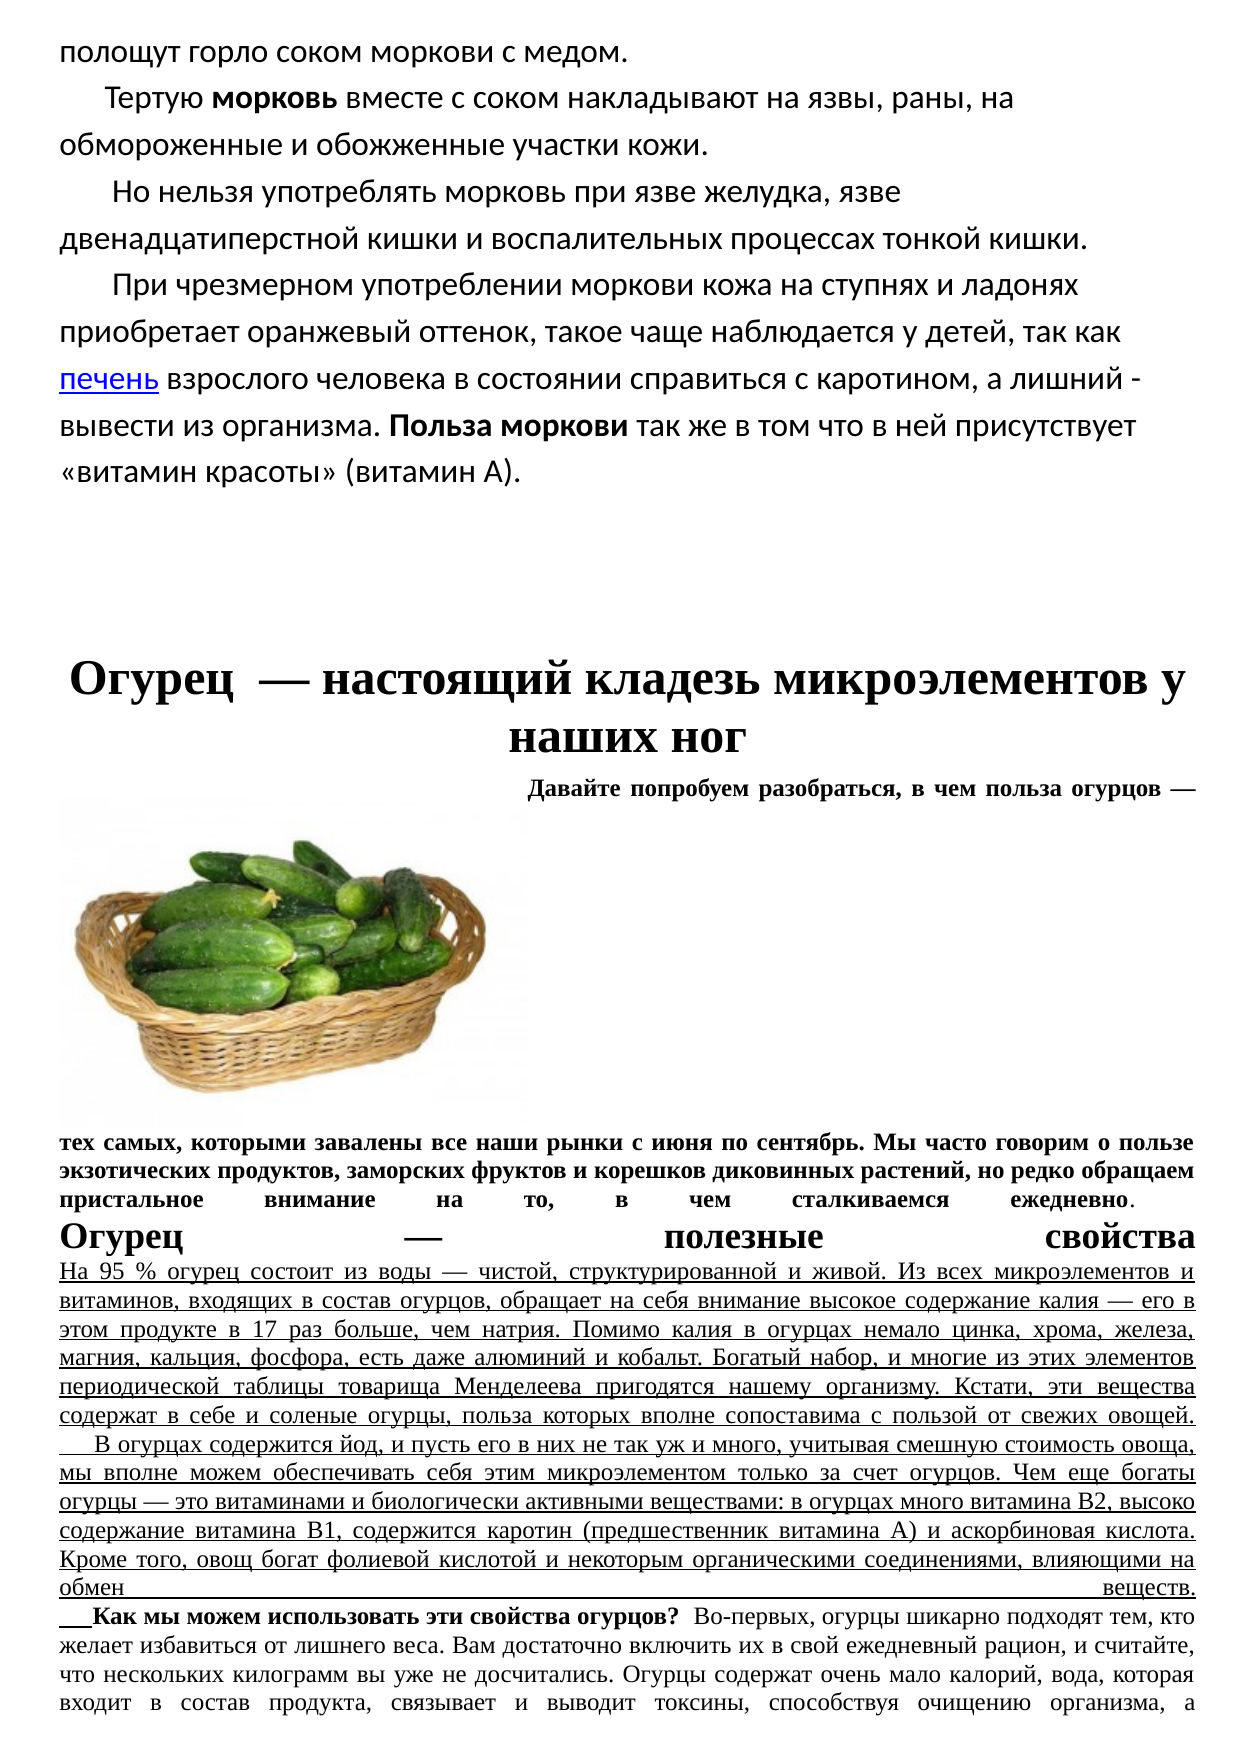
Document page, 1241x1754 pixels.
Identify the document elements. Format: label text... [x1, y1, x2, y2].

text Кроме того, овощ богат фолиевой кислотой и некоторым органическими соединениями, влияющими на [59, 1541, 1196, 1569]
text мы вполне можем обеспечивать себя этим микроэлементом только за счет огурцов. Чем еще богаты [59, 1455, 1196, 1482]
text полощут горло соком моркови с медом. Тертую морковь вместе с соком накладывают на язвы, раны, на обмороженные и обожженные участки кожи. Но нельзя употреблять морковь при язве желудка, язве двенадцатиперстной кишки и воспалительных процессах тонкой кишки. При чрезмерном употреблении моркови кожа на ступнях и ладонях приобретает оранжевый оттенок, такое чаще наблюдается у детей, так как печень взрослого человека в состоянии справиться с каротином, а лишний - вывести из организма. Польза моркови так же в том что в ней присутствует «витамин красоты» (витамин А). [59, 29, 1196, 491]
text Давайте попробуем разобраться, в чем польза огурцов — тех самых, которыми завалены все наши рынки с июня по сентябрь. Мы часто говорим о пользе экзотических продуктов, заморских фруктов и корешков диковинных растений, но редко обращаем пристальное внимание на то, в чем сталкиваемся ежедневно. Огурец — полезные свойства На 95 % огурец состоит из воды — чистой, структурированной и живой. Из всех микроэлементов и витаминов, входящих в состав огурцов, обращает на себя внимание высокое содержание калия — его в [59, 773, 1196, 1310]
text огурцы — это витаминами и биологически активными веществами: в огурцах много витамина В2, высоко [59, 1484, 1196, 1511]
text содержат в себе и соленые огурцы, польза которых вполне сопоставима с пользой от свежих овощей. [59, 1398, 1196, 1425]
text содержание витамина В1, содержится каротин (предшественник витамина А) и аскорбиновая кислота. [59, 1513, 1196, 1540]
picture [59, 796, 528, 1127]
text В огурцах содержится йод, и пусть его в них не так уж и много, учитывая смешную стоимость овоща, [59, 1426, 1196, 1454]
text Огурец — настоящий кладезь микроэлементов у наших ног [59, 648, 1196, 763]
text Как мы можем использовать эти свойства огурцов? Во-первых, огурцы шикарно подходят тем, кто желает избавиться от лишнего веса. Вам достаточно включить их в свой ежедневный рацион, и считайте, что нескольких килограмм вы уже не досчитались. Огурцы содержат очень мало калорий, вода, которая входит в состав продукта, связывает и выводит токсины, способствуя очищению организма, а [59, 1599, 1196, 1716]
text периодической таблицы товарища Менделеева пригодятся нашему организму. Кстати, эти вещества [59, 1369, 1196, 1396]
text обмен веществ. [59, 1570, 1196, 1597]
text этом продукте в 17 раз больше, чем натрия. Помимо калия в огурцах немало цинка, хрома, железа, магния, кальция, фосфора, есть даже алюминий и кобальт. Богатый набор, и многие из этих элементов [59, 1311, 1196, 1367]
